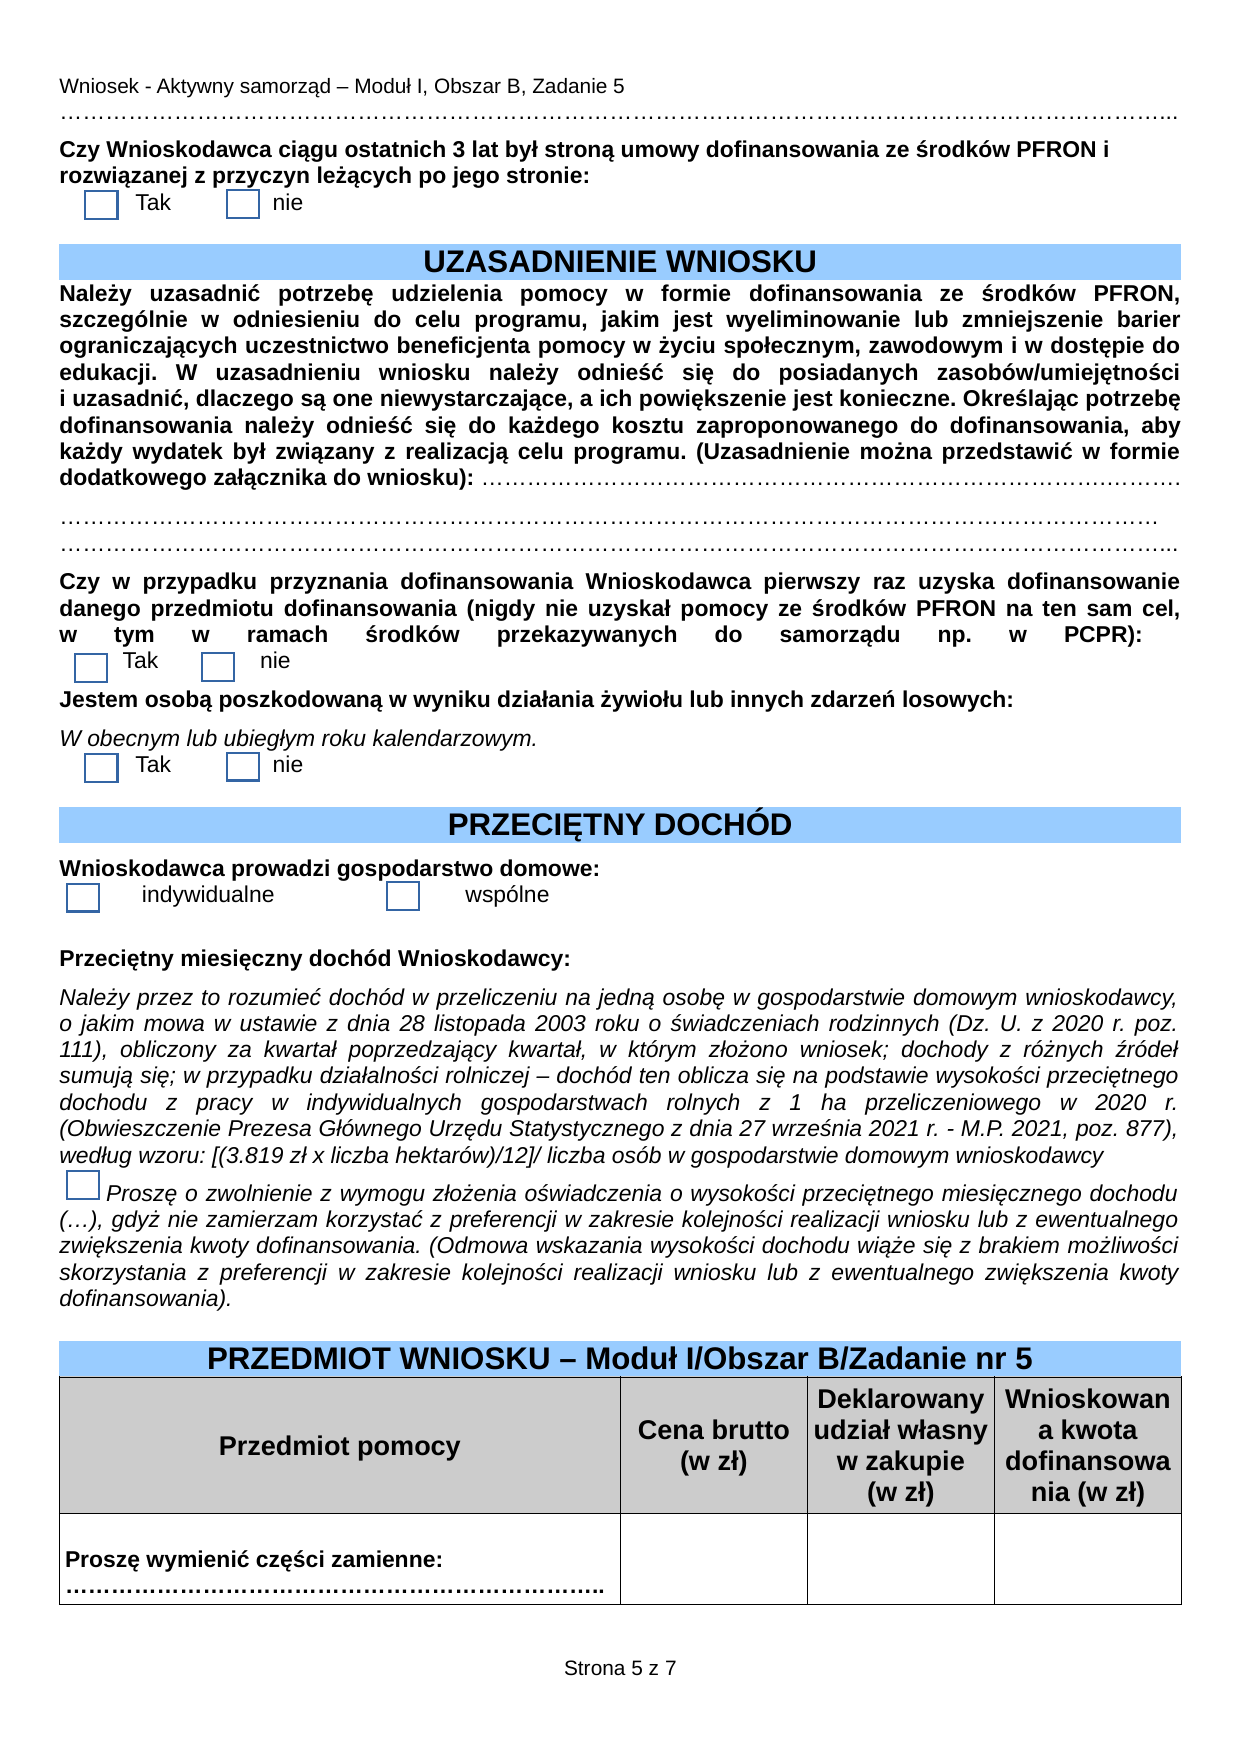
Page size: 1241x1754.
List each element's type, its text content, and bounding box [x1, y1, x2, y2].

text wspólne [420, 881, 1181, 907]
table_cell [995, 1514, 1181, 1604]
text Tak nie [59, 188, 1181, 215]
text indywidualne [59, 881, 386, 907]
text Jestem osobą poszkodowaną w wyniku działania żywiołu lub innych zdarzeń losowych: [59, 686, 1181, 713]
table_header Przedmiot pomocy [60, 1378, 620, 1513]
table_cell [808, 1514, 994, 1604]
text Proszę o zwolnienie z wymogu złożenia oświadczenia o wysokości przeciętnego miesięcznego dochodu (…), gdyż nie zamierzam korzystać z preferencji w zakresie kolejności realizacji wniosku lub z ewentualnego zwiększenia kwoty dofinansowania. (Odmowa wskazania wysokości dochodu wiąże się z brakiem możliwości skorzystania z preferencji w zakresie kolejności realizacji wniosku lub z ewentualnego zwiększenia kwoty dofinansowania). [59, 1180, 1181, 1311]
text Czy Wnioskodawca ciągu ostatnich 3 lat był stroną umowy dofinansowania ze środków PFRON i rozwiązanej z przyczyn leżących po jego stronie: [59, 136, 1181, 188]
text ………………………………………………………………………………………………………………………………………………………………………………………………………………………………………………………………... [59, 503, 1181, 556]
text Należy przez to rozumieć dochód w przeliczeniu na jedną osobę w gospodarstwie domowym wnioskodawcy, o jakim mowa w ustawie z dnia 28 listopada 2003 roku o świadczeniach rodzinnych (Dz. U. z 2020 r. poz. 111), obliczony za kwartał poprzedzający kwartał, w którym złożono wniosek; dochody z różnych źródeł sumują się; w przypadku działalności rolniczej – dochód ten oblicza się na podstawie wysokości przeciętnego dochodu z pracy w indywidualnych gospodarstwach rolnych z 1 ha przeliczeniowego w 2020 r. (Obwieszczenie Prezesa Głównego Urzędu Statystycznego z dnia 27 września 2021 r. - M.P. 2021, poz. 877), według wzoru: [(3.819 zł x liczba hektarów)/12]/ liczba osób w gospodarstwie domowym wnioskodawcy [59, 983, 1181, 1168]
text Czy w przypadku przyznania dofinansowania Wnioskodawca pierwszy raz uzyska dofinansowanie danego przedmiotu dofinansowania (nigdy nie uzyskał pomocy ze środków PFRON na ten sam cel, w tym w ramach środków przekazywanych do samorządu np. w PCPR): Tak nie [59, 568, 1181, 674]
text Przeciętny miesięczny dochód Wnioskodawcy: [59, 945, 1181, 972]
text Wnioskodawca prowadzi gospodarstwo domowe: [59, 854, 1181, 881]
text W obecnym lub ubiegłym roku kalendarzowym. [59, 725, 1181, 751]
table_header Cena brutto (w zł) [621, 1378, 807, 1513]
text ………………………………………………………………………………………………………………………………... [59, 98, 1181, 124]
table_cell Proszę wymienić części zamienne:…………………………………………………………….. [60, 1514, 620, 1604]
table_header Wnioskowana kwota dofinansowania (w zł) [995, 1378, 1181, 1513]
table_cell [621, 1514, 807, 1604]
subtitle PRZECIĘTNY DOCHÓD [59, 807, 1181, 843]
table_header Deklarowany udział własny w zakupie (w zł) [808, 1378, 994, 1513]
subtitle PRZEDMIOT WNIOSKU – Moduł I/Obszar B/Zadanie nr 5 [59, 1341, 1181, 1376]
text Tak nie [59, 751, 1181, 778]
subtitle UZASADNIENIE WNIOSKU [59, 244, 1181, 280]
text Należy uzasadnić potrzebę udzielenia pomocy w formie dofinansowania ze środków PFRON, szczególnie w odniesieniu do celu programu, jakim jest wyeliminowanie lub zmniejszenie barier ograniczających uczestnictwo beneficjenta pomocy w życiu społecznym, zawodowym i w dostępie do edukacji. W uzasadnieniu wniosku należy odnieść się do posiadanych zasobów/umiejętności i uzasadnić, dlaczego są one niewystarczające, a ich powiększenie jest konieczne. Określając potrzebę dofinansowania należy odnieść się do każdego kosztu zaproponowanego do dofinansowania, aby każdy wydatek był związany z realizacją celu programu. (Uzasadnienie można przedstawić w formie dodatkowego załącznika do wniosku): ……………………………………………………………………….………. [59, 280, 1181, 491]
